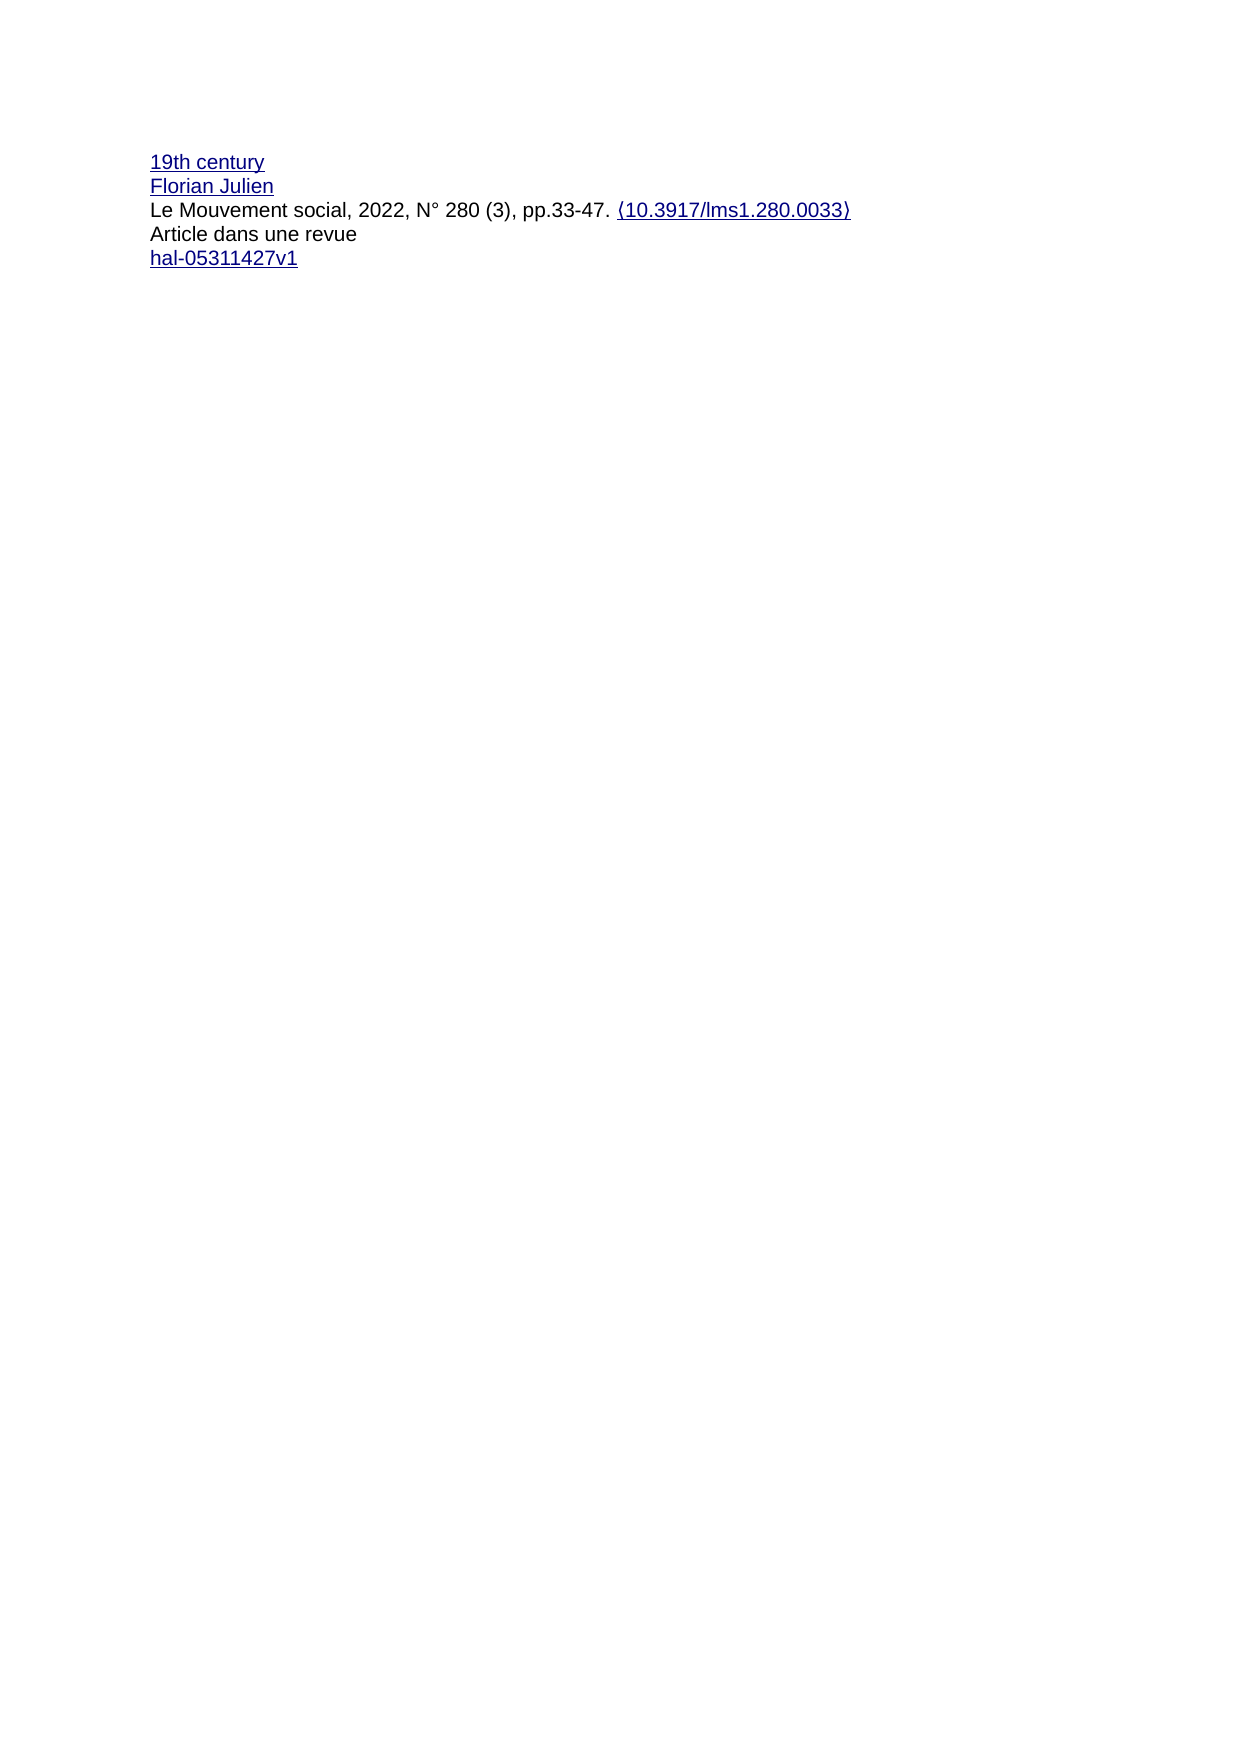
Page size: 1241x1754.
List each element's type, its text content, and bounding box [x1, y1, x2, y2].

table_header The vagabond career. Resistance and sociability of marginalised populations in Amiens in the mid-19th century Florian Julien Le Mouvement social, 2022, N° 280 (3), pp.33-47. ⟨10.3917/lms1.280.0033⟩ Article dans une revue hal-05311427v1 [150, 150, 1090, 270]
